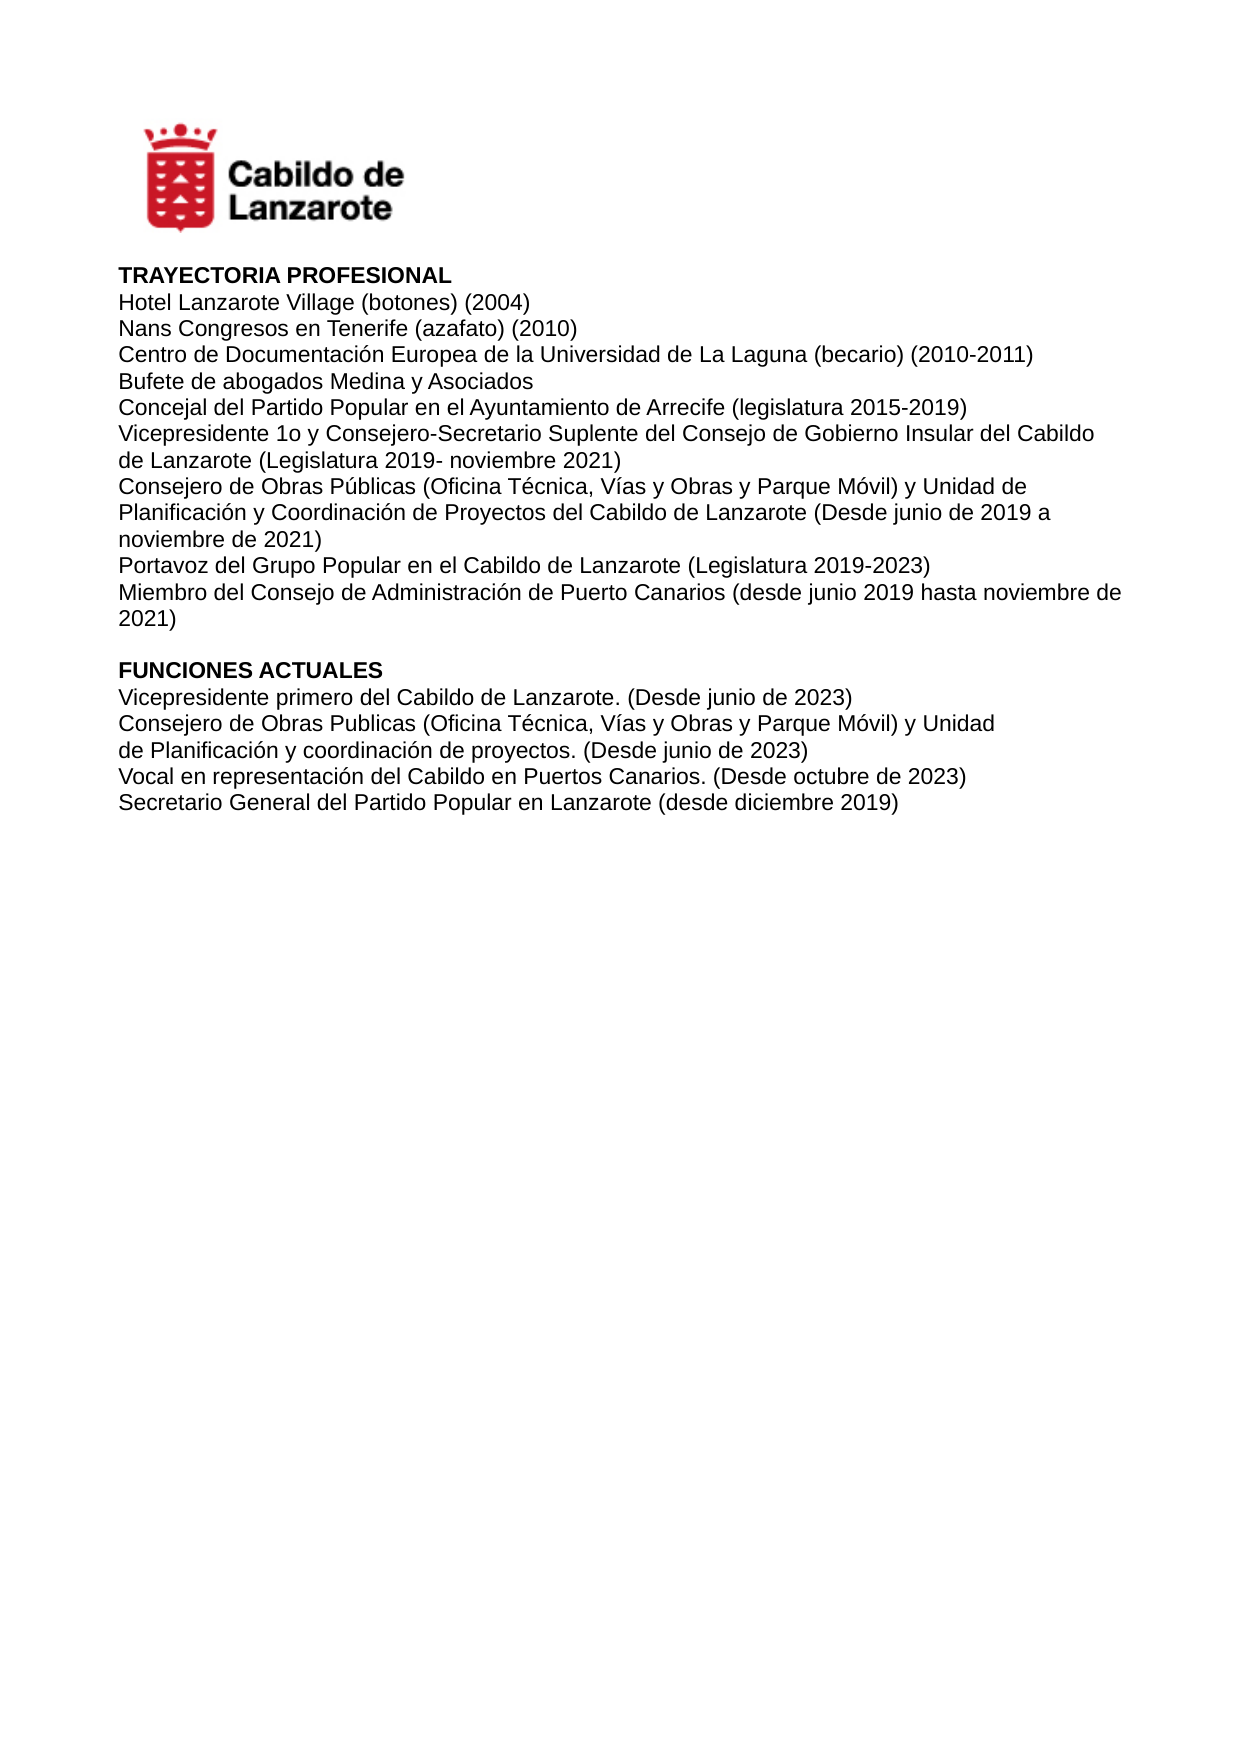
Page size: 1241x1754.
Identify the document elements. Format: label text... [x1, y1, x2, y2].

picture [118, 118, 468, 233]
text TRAYECTORIA PROFESIONAL Hotel Lanzarote Village (botones) (2004) Nans Congresos en Tenerife (azafato) (2010) Centro de Documentación Europea de la Universidad de La Laguna (becario) (2010-2011) Bufete de abogados Medina y Asociados Concejal del Partido Popular en el Ayuntamiento de Arrecife (legislatura 2015-2019) Vicepresidente 1o y Consejero-Secretario Suplente del Consejo de Gobierno Insular del Cabildo de Lanzarote (Legislatura 2019- noviembre 2021) Consejero de Obras Públicas (Oficina Técnica, Vías y Obras y Parque Móvil) y Unidad de Planificación y Coordinación de Proyectos del Cabildo de Lanzarote (Desde junio de 2019 a noviembre de 2021) Portavoz del Grupo Popular en el Cabildo de Lanzarote (Legislatura 2019-2023) Miembro del Consejo de Administración de Puerto Canarios (desde junio 2019 hasta noviembre de 2021) FUNCIONES ACTUALES Vicepresidente primero del Cabildo de Lanzarote. (Desde junio de 2023) Consejero de Obras Publicas (Oficina Técnica, Vías y Obras y Parque Móvil) y Unidad de Planificación y coordinación de proyectos. (Desde junio de 2023) Vocal en representación del Cabildo en Puertos Canarios. (Desde octubre de 2023) Secretario General del Partido Popular en Lanzarote (desde diciembre 2019) [118, 262, 1122, 816]
